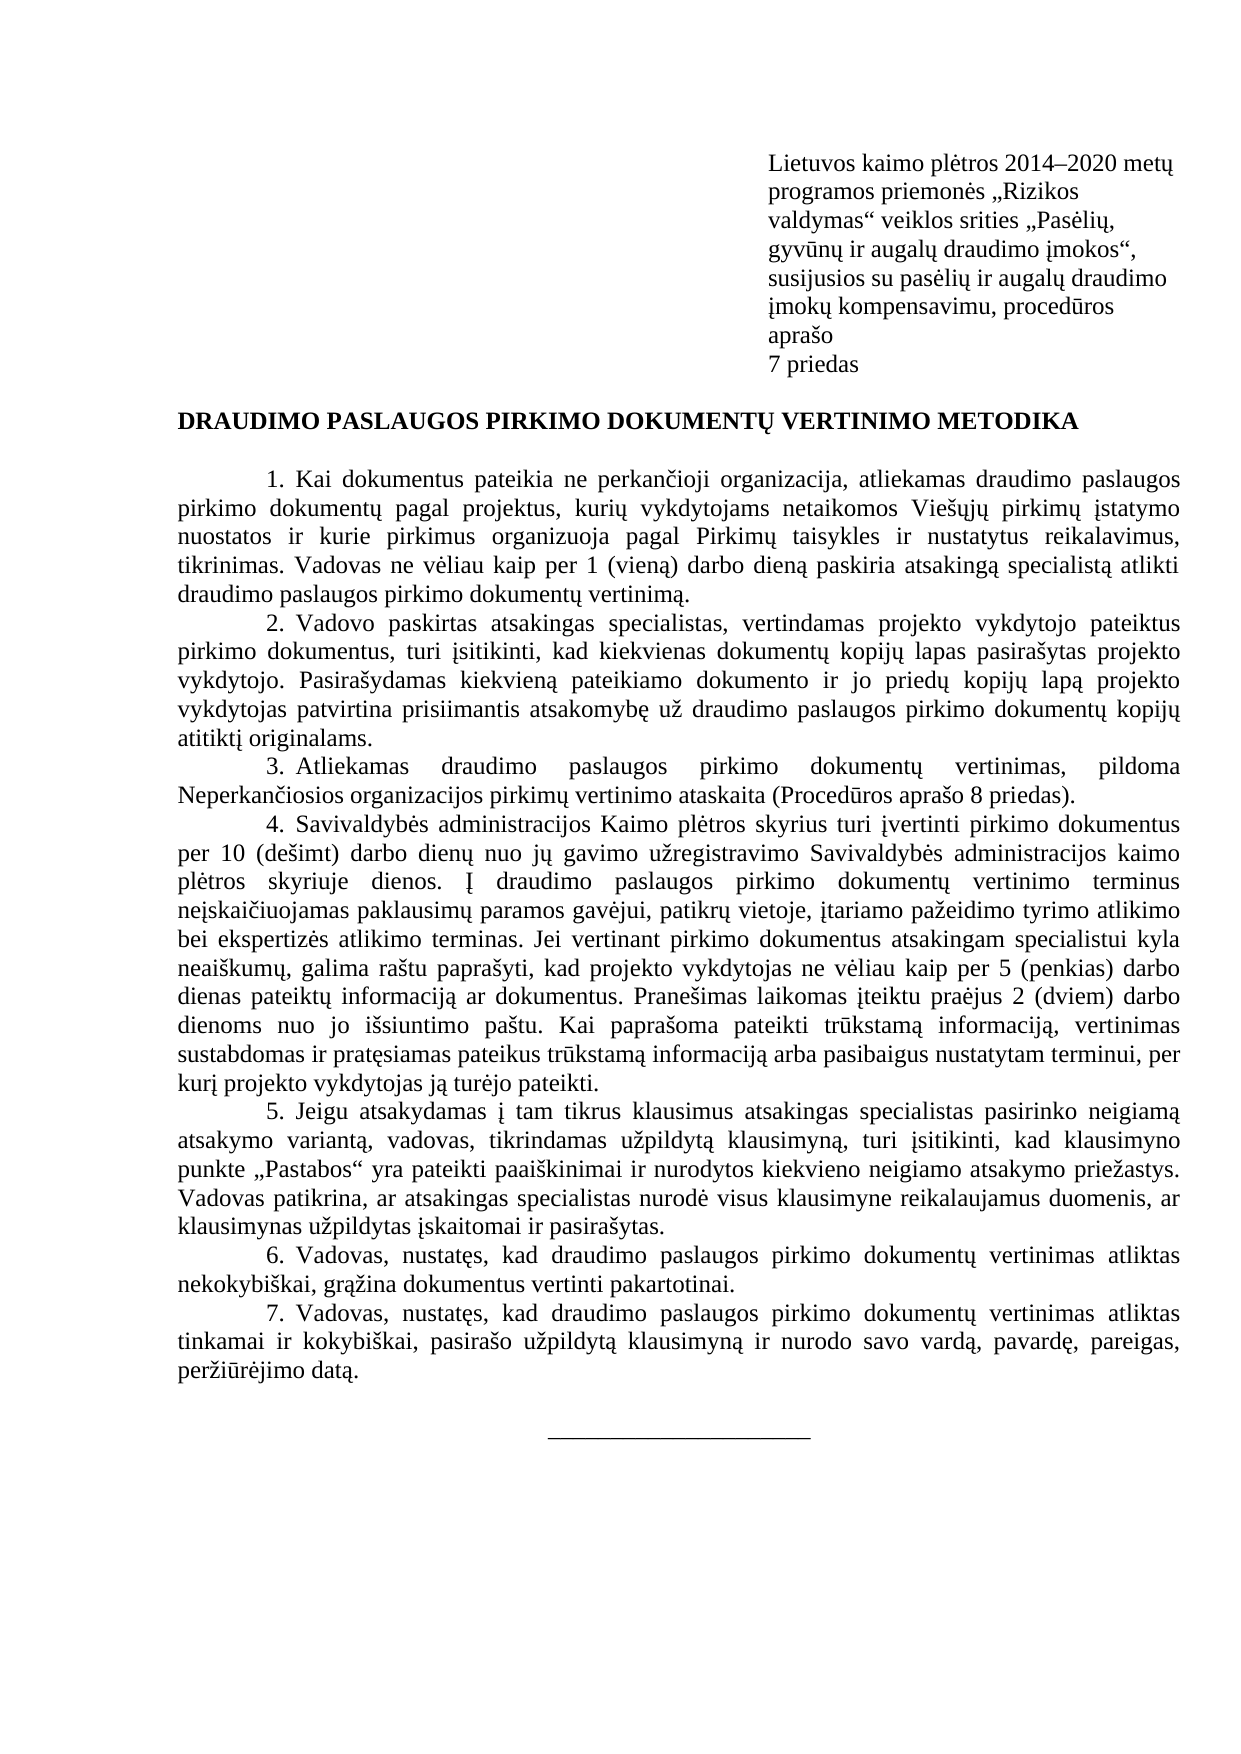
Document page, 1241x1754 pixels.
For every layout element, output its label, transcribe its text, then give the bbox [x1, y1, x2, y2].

text įmokų kompensavimu, procedūros [177, 291, 1181, 320]
text valdymas“ veiklos srities „Pasėlių, [177, 205, 1181, 234]
text susijusios su pasėlių ir augalų draudimo [177, 263, 1181, 291]
text Lietuvos kaimo plėtros 2014–2020 metų [177, 148, 1181, 176]
text 2. Vadovo paskirtas atsakingas specialistas, vertindamas projekto vykdytojo pateiktus pirkimo dokumentus, turi įsitikinti, kad kiekvienas dokumentų kopijų lapas pasirašytas projekto vykdytojo. Pasirašydamas kiekvieną pateikiamo dokumento ir jo priedų kopijų lapą projekto vykdytojas patvirtina prisiimantis atsakomybę už draudimo paslaugos pirkimo dokumentų kopijų atitiktį originalams. [177, 608, 1181, 751]
text _____________________ [177, 1413, 1181, 1441]
text 3. Atliekamas draudimo paslaugos pirkimo dokumentų vertinimas, pildoma Neperkančiosios organizacijos pirkimų vertinimo ataskaita (Procedūros aprašo 8 priedas). [177, 751, 1181, 809]
text gyvūnų ir augalų draudimo įmokos“, [177, 234, 1181, 263]
text programos priemonės „Rizikos [177, 176, 1181, 205]
text 4. Savivaldybės administracijos Kaimo plėtros skyrius turi įvertinti pirkimo dokumentus per 10 (dešimt) darbo dienų nuo jų gavimo užregistravimo Savivaldybės administracijos kaimo plėtros skyriuje dienos. Į draudimo paslaugos pirkimo dokumentų vertinimo terminus neįskaičiuojamas paklausimų paramos gavėjui, patikrų vietoje, įtariamo pažeidimo tyrimo atlikimo bei ekspertizės atlikimo terminas. Jei vertinant pirkimo dokumentus atsakingam specialistui kyla neaiškumų, galima raštu paprašyti, kad projekto vykdytojas ne vėliau kaip per 5 (penkias) darbo dienas pateiktų informaciją ar dokumentus. Pranešimas laikomas įteiktu praėjus 2 (dviem) darbo dienoms nuo jo išsiuntimo paštu. Kai paprašoma pateikti trūkstamą informaciją, vertinimas sustabdomas ir pratęsiamas pateikus trūkstamą informaciją arba pasibaigus nustatytam terminui, per kurį projekto vykdytojas ją turėjo pateikti. [177, 809, 1181, 1096]
text aprašo [177, 320, 1181, 349]
text DRAUDIMO PASLAUGOS PIRKIMO DOKUMENTŲ VERTINIMO METODIKA [177, 406, 1181, 435]
text 1. Kai dokumentus pateikia ne perkančioji organizacija, atliekamas draudimo paslaugos pirkimo dokumentų pagal projektus, kurių vykdytojams netaikomos Viešųjų pirkimų įstatymo nuostatos ir kurie pirkimus organizuoja pagal Pirkimų taisykles ir nustatytus reikalavimus, tikrinimas. Vadovas ne vėliau kaip per 1 (vieną) darbo dieną paskiria atsakingą specialistą atlikti draudimo paslaugos pirkimo dokumentų vertinimą. [177, 464, 1181, 608]
text 7. Vadovas, nustatęs, kad draudimo paslaugos pirkimo dokumentų vertinimas atliktas tinkamai ir kokybiškai, pasirašo užpildytą klausimyną ir nurodo savo vardą, pavardę, pareigas, peržiūrėjimo datą. [177, 1298, 1181, 1384]
text 7 priedas [768, 349, 1181, 378]
text 6. Vadovas, nustatęs, kad draudimo paslaugos pirkimo dokumentų vertinimas atliktas nekokybiškai, grąžina dokumentus vertinti pakartotinai. [177, 1240, 1181, 1298]
text 5. Jeigu atsakydamas į tam tikrus klausimus atsakingas specialistas pasirinko neigiamą atsakymo variantą, vadovas, tikrindamas užpildytą klausimyną, turi įsitikinti, kad klausimyno punkte „Pastabos“ yra pateikti paaiškinimai ir nurodytos kiekvieno neigiamo atsakymo priežastys. Vadovas patikrina, ar atsakingas specialistas nurodė visus klausimyne reikalaujamus duomenis, ar klausimynas užpildytas įskaitomai ir pasirašytas. [177, 1096, 1181, 1240]
